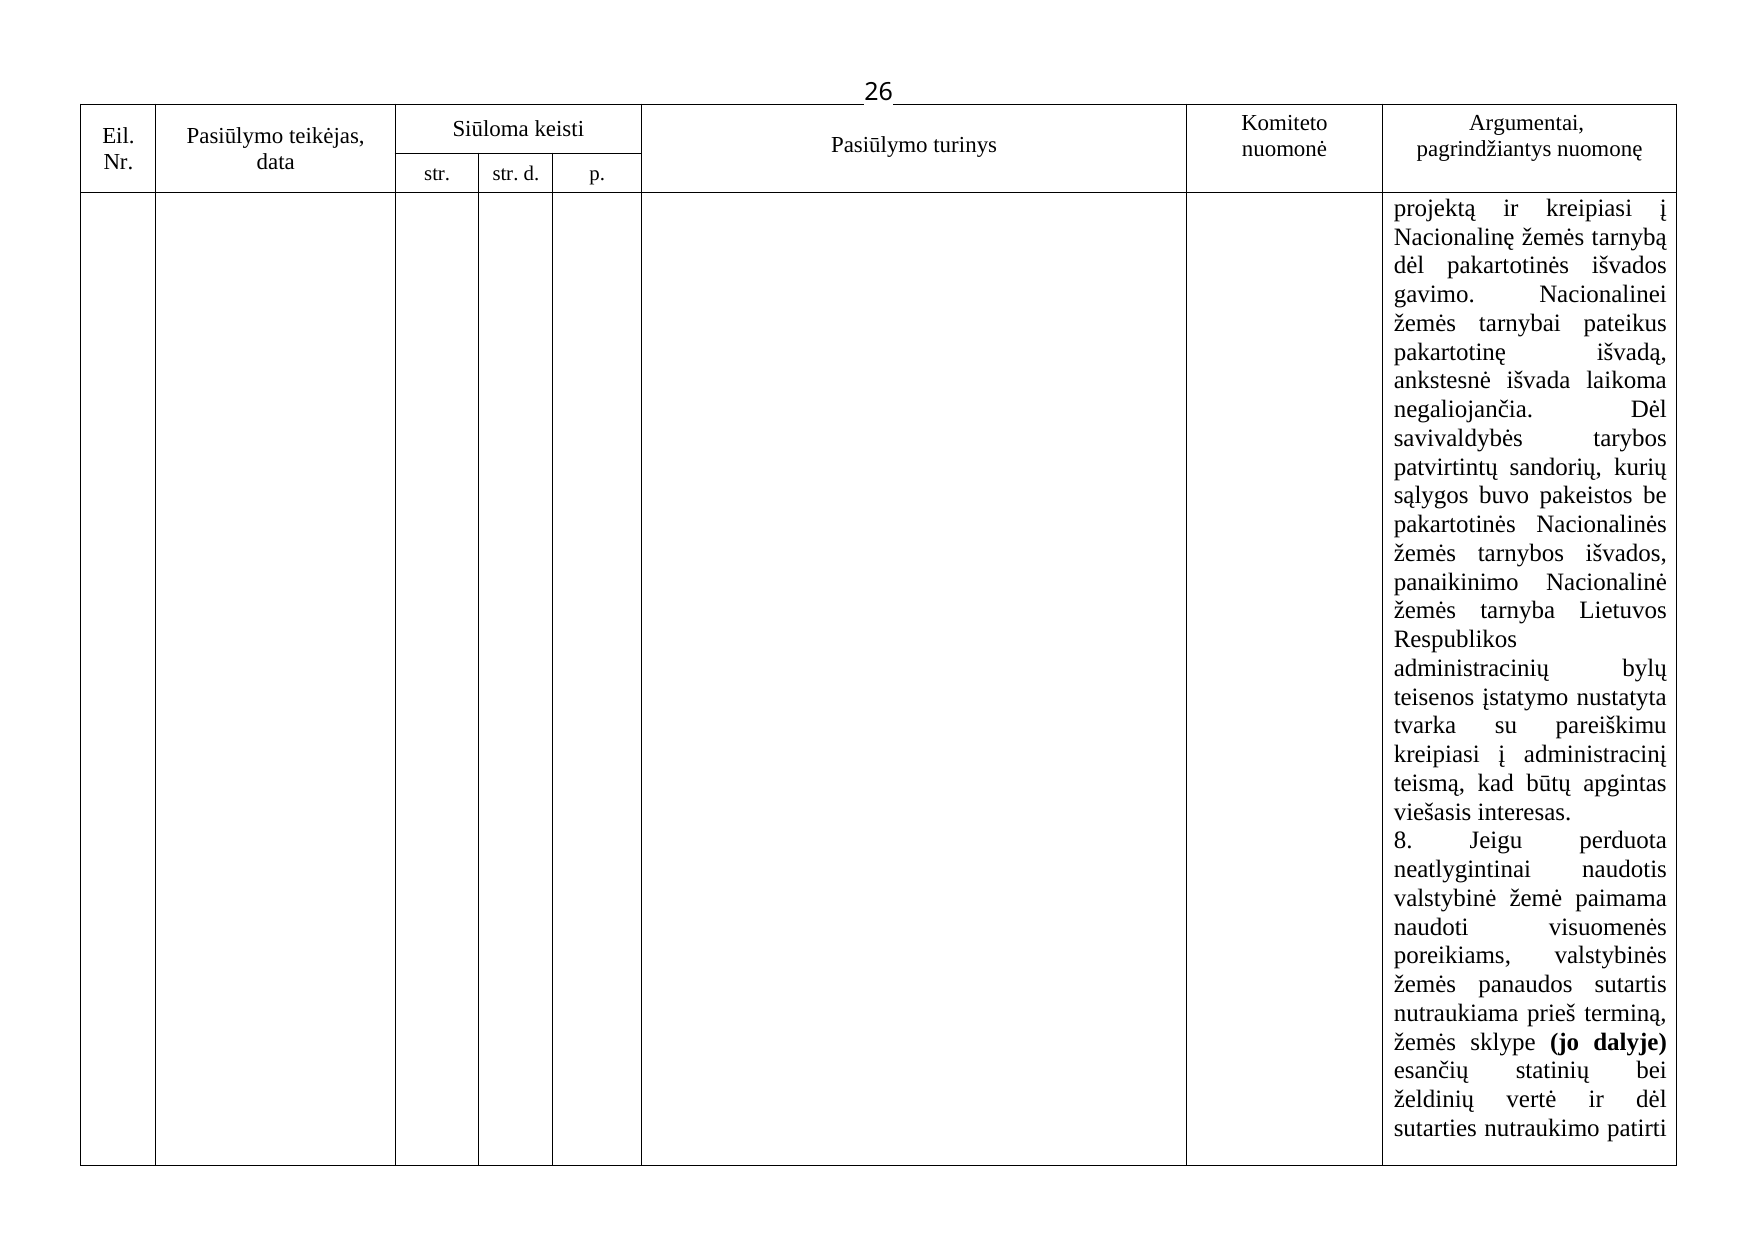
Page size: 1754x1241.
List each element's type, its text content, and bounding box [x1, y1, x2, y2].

table_header Pasiūlymo turinys [642, 105, 1186, 192]
table_cell projektą ir kreipiasi į Nacionalinę žemės tarnybą dėl pakartotinės išvados gavimo. Nacionalinei žemės tarnybai pateikus pakartotinę išvadą, ankstesnė išvada laikoma negaliojančia. Dėl savivaldybės tarybos patvirtintų sandorių, kurių sąlygos buvo pakeistos be pakartotinės Nacionalinės žemės tarnybos išvados, panaikinimo Nacionalinė žemės tarnyba Lietuvos Respublikos administracinių bylų teisenos įstatymo nustatyta tvarka su pareiškimu kreipiasi į administracinį teismą, kad būtų apgintas viešasis interesas. 8. Jeigu perduota neatlygintinai naudotis valstybinė žemė paimama naudoti visuomenės poreikiams, valstybinės žemės panaudos sutartis nutraukiama prieš terminą, žemės sklype (jo dalyje) esančių statinių bei želdinių vertė ir dėl sutarties nutraukimo patirti [1383, 193, 1676, 1165]
table_header Eil. Nr. [81, 105, 155, 192]
table_cell str. d. [479, 154, 552, 192]
table_header Siūloma keisti [396, 105, 641, 153]
table_cell [479, 193, 552, 1165]
table_cell [1187, 193, 1382, 1165]
table_cell p. [553, 154, 641, 192]
table_header Komiteto nuomonė [1187, 105, 1382, 192]
table_cell [81, 193, 155, 1165]
table_header Argumentai, pagrindžiantys nuomonę [1383, 105, 1676, 192]
table_cell [156, 193, 395, 1165]
table_header Pasiūlymo teikėjas, data [156, 105, 395, 192]
table_cell [396, 193, 478, 1165]
table_cell [642, 193, 1186, 1165]
table_cell str. [396, 154, 478, 192]
table_cell [553, 193, 641, 1165]
